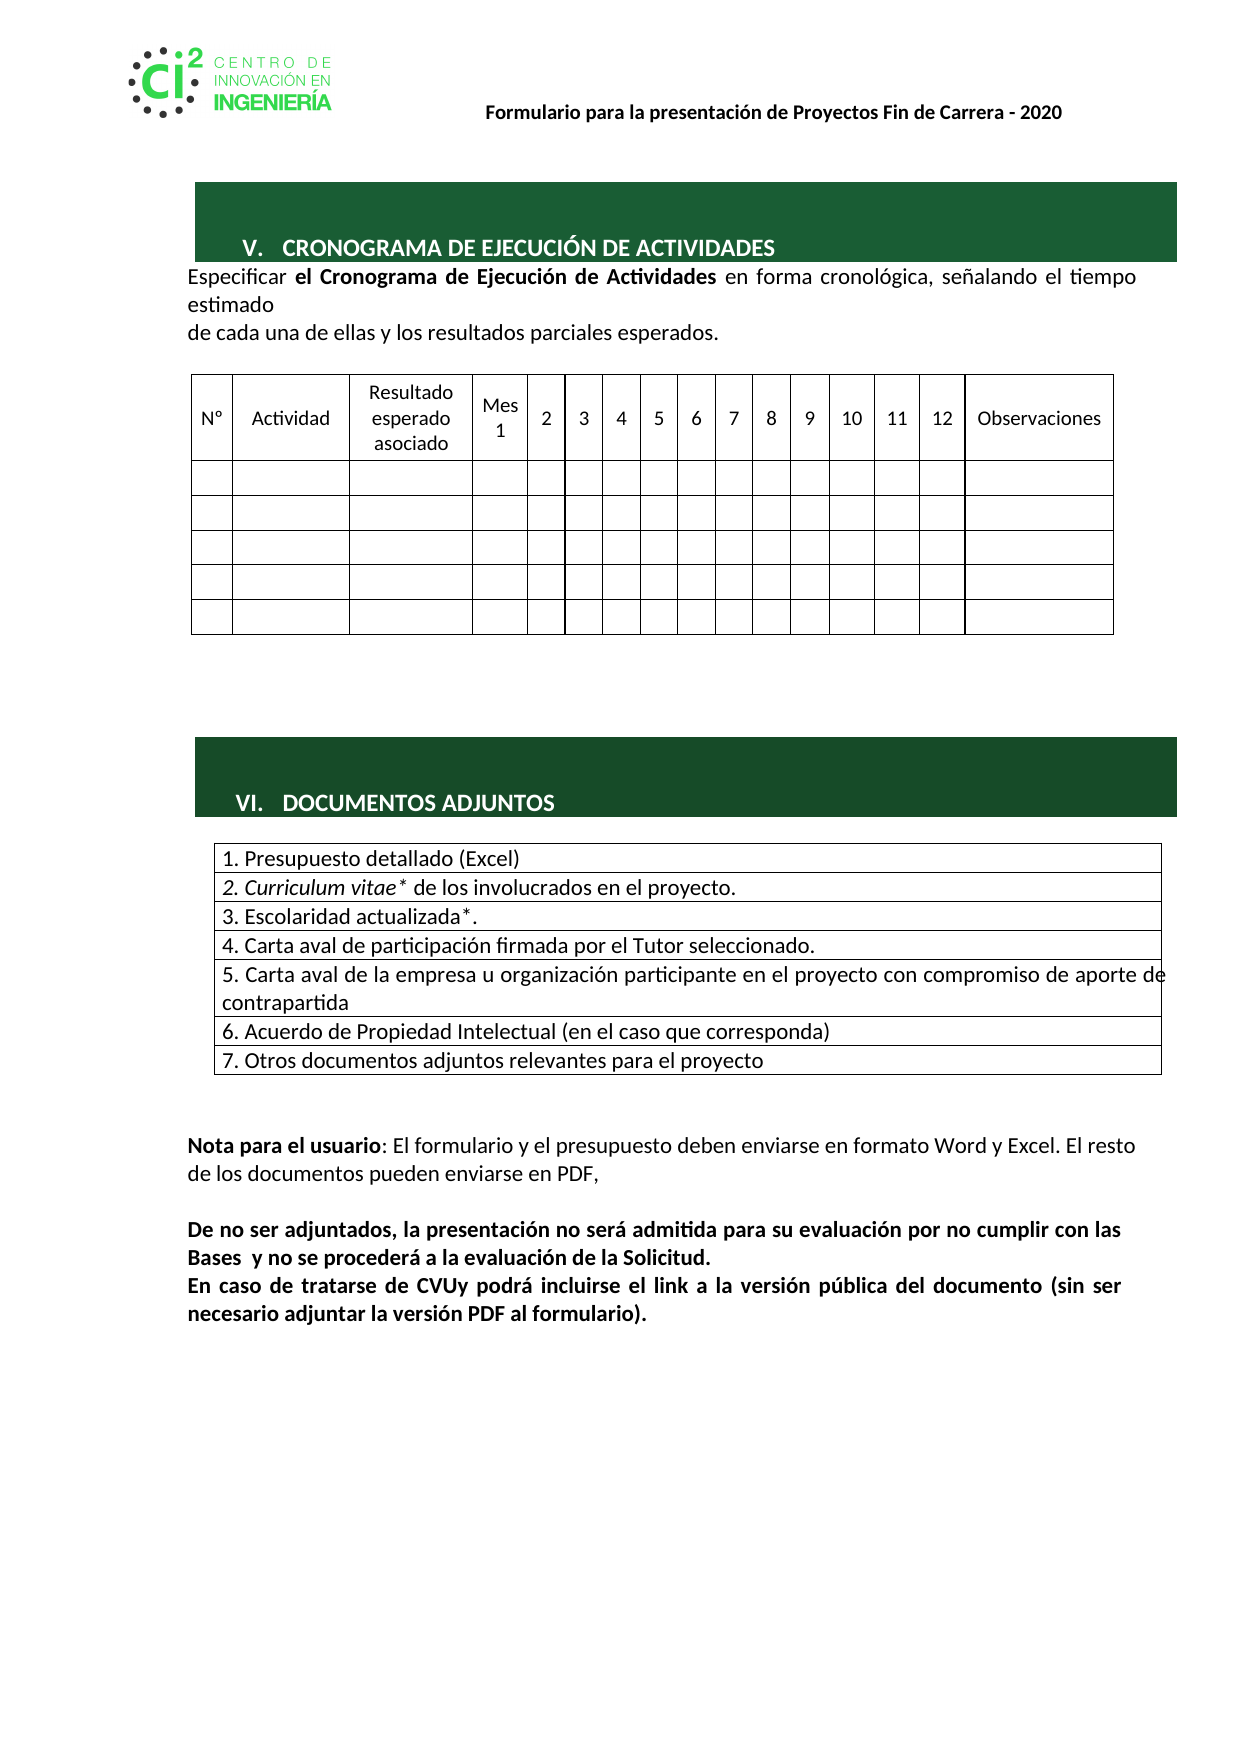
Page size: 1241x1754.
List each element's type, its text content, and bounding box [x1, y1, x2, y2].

table_header 8 [753, 375, 790, 460]
table_cell [920, 531, 964, 564]
table_header DOCUMENTOS ADJUNTOS [195, 737, 1177, 817]
table_cell [566, 600, 602, 634]
table_cell [716, 531, 752, 564]
table_cell [528, 565, 564, 599]
table_cell [791, 600, 829, 634]
table_header 5 [641, 375, 677, 460]
table_cell [528, 461, 564, 495]
table_cell [875, 565, 919, 599]
table_cell 6. Acuerdo de Propiedad Intelectual (en el caso que corresponda) [215, 1017, 1161, 1045]
table_cell [966, 496, 1113, 529]
table_cell [603, 461, 640, 495]
table_cell [603, 496, 640, 529]
table_cell [791, 531, 829, 564]
table_cell [875, 496, 919, 529]
table_cell [566, 461, 602, 495]
table_cell [875, 461, 919, 495]
table_cell [350, 565, 472, 599]
table_cell [350, 461, 472, 495]
table_cell [753, 461, 790, 495]
table_header 9 [791, 375, 829, 460]
table_cell 2. Curriculum vitae* de los involucrados en el proyecto. [215, 873, 1161, 901]
table_cell [830, 600, 874, 634]
text De no ser adjuntados, la presentación no será admitida para su evaluación por no cumplir con las Bases y no se procederá a la evaluación de la Solicitud. [187, 1215, 1123, 1271]
table_cell [678, 600, 715, 634]
table_cell [716, 565, 752, 599]
table_cell [233, 600, 349, 634]
table_header 11 [875, 375, 919, 460]
table_cell 5. Carta aval de la empresa u organización participante en el proyecto con compromiso de aporte de contrapartida [215, 960, 1161, 1016]
table_cell 4. Carta aval de participación firmada por el Tutor seleccionado. [215, 931, 1161, 959]
table_cell [966, 565, 1113, 599]
table_cell [716, 600, 752, 634]
table_header 12 [920, 375, 964, 460]
text Nota para el usuario: El formulario y el presupuesto deben enviarse en formato Word y Excel. El resto de los documentos pueden enviarse en PDF, [187, 1131, 1138, 1187]
table_cell [566, 531, 602, 564]
table_header Nº [192, 375, 232, 460]
table_cell [966, 461, 1113, 495]
table_cell [566, 496, 602, 529]
table_cell [473, 496, 527, 529]
table_cell [791, 496, 829, 529]
table_cell [753, 600, 790, 634]
table_cell [192, 496, 232, 529]
table_header 7 [716, 375, 752, 460]
table_cell [233, 461, 349, 495]
table_cell [678, 531, 715, 564]
table_cell [753, 496, 790, 529]
table_header 10 [830, 375, 874, 460]
table_cell [603, 600, 640, 634]
table_cell [528, 600, 564, 634]
table_cell [641, 531, 677, 564]
table_cell [233, 496, 349, 529]
table_cell [641, 496, 677, 529]
table_cell [875, 531, 919, 564]
table_cell [566, 565, 602, 599]
table_cell [603, 565, 640, 599]
table_cell [528, 531, 564, 564]
table_cell [716, 496, 752, 529]
table_cell [192, 600, 232, 634]
table_cell [678, 565, 715, 599]
table_cell [603, 531, 640, 564]
table_header 2 [528, 375, 564, 460]
table_cell [641, 565, 677, 599]
table_cell [350, 531, 472, 564]
table_cell [920, 565, 964, 599]
text En caso de tratarse de CVUy podrá incluirse el link a la versión pública del documento (sin ser necesario adjuntar la versión PDF al formulario). [187, 1271, 1123, 1327]
table_cell [966, 600, 1113, 634]
text de cada una de ellas y los resultados parciales esperados. [187, 318, 1138, 346]
table_cell [830, 496, 874, 529]
table_header Mes 1 [473, 375, 527, 460]
table_cell [716, 461, 752, 495]
table_cell [678, 496, 715, 529]
table_cell [791, 565, 829, 599]
table_cell [473, 565, 527, 599]
table_cell [920, 461, 964, 495]
table_cell [641, 461, 677, 495]
table_cell [350, 600, 472, 634]
table_header 1. Presupuesto detallado (Excel) [215, 844, 1161, 872]
table_cell [830, 531, 874, 564]
table_cell 3. Escolaridad actualizada*. [215, 902, 1161, 930]
table_cell [791, 461, 829, 495]
table_cell 7. Otros documentos adjuntos relevantes para el proyecto [215, 1046, 1161, 1074]
table_cell [192, 531, 232, 564]
table_cell [966, 531, 1113, 564]
text Especificar el Cronograma de Ejecución de Actividades en forma cronológica, señalando el tiempo estimado [187, 262, 1138, 318]
table_header 4 [603, 375, 640, 460]
picture [128, 44, 335, 118]
table_cell [753, 531, 790, 564]
table_header Observaciones [966, 375, 1113, 460]
table_header CRONOGRAMA DE EJECUCIÓN DE ACTIVIDADES [195, 182, 1177, 262]
table_cell [233, 531, 349, 564]
table_cell [473, 461, 527, 495]
table_cell [350, 496, 472, 529]
table_cell [920, 600, 964, 634]
table_cell [830, 461, 874, 495]
table_header Actividad [233, 375, 349, 460]
table_cell [875, 600, 919, 634]
table_cell [753, 565, 790, 599]
table_header Resultado esperado asociado [350, 375, 472, 460]
table_cell [678, 461, 715, 495]
table_cell [528, 496, 564, 529]
table_cell [192, 461, 232, 495]
table_cell [641, 600, 677, 634]
table_cell [473, 600, 527, 634]
table_cell [233, 565, 349, 599]
table_cell [473, 531, 527, 564]
table_header 6 [678, 375, 715, 460]
table_cell [920, 496, 964, 529]
table_header 3 [566, 375, 602, 460]
table_cell [192, 565, 232, 599]
table_cell [830, 565, 874, 599]
